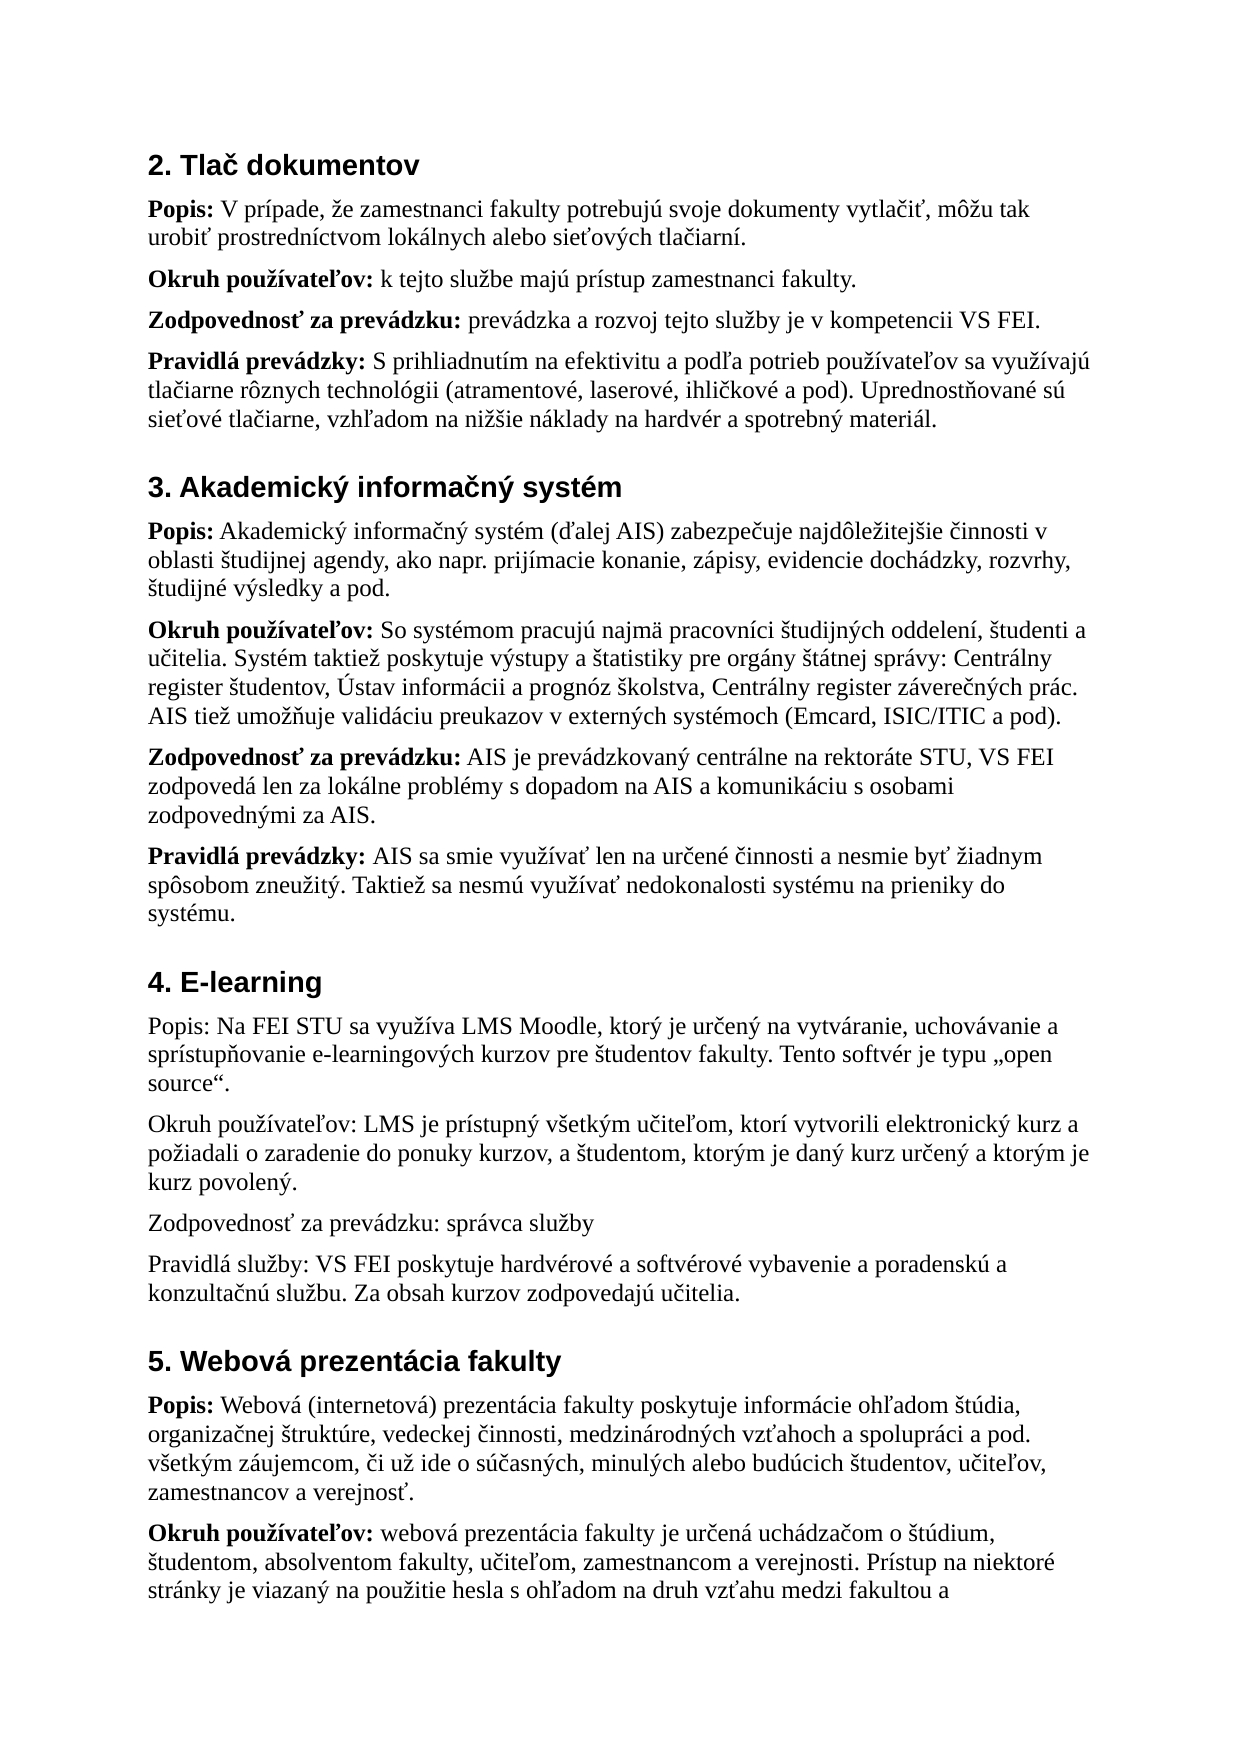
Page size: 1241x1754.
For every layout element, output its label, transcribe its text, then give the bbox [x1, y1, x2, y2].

text Pravidlá prevádzky: AIS sa smie využívať len na určené činnosti a nesmie byť žiadnym spôsobom zneužitý. Taktiež sa nesmú využívať nedokonalosti systému na prieniky do systému. [148, 841, 1093, 927]
text Popis: Webová (internetová) prezentácia fakulty poskytuje informácie ohľadom štúdia, organizačnej štruktúre, vedeckej činnosti, medzinárodných vzťahoch a spolupráci a pod. všetkým záujemcom, či už ide o súčasných, minulých alebo budúcich študentov, učiteľov, zamestnancov a verejnosť. [148, 1391, 1093, 1506]
subtitle 4. E-learning [148, 965, 1093, 998]
text Zodpovednosť za prevádzku: správca služby [148, 1208, 1093, 1237]
text Popis: Na FEI STU sa využíva LMS Moodle, ktorý je určený na vytváranie, uchovávanie a sprístupňovanie e-learningových kurzov pre študentov fakulty. Tento softvér je typu „open source“. [148, 1011, 1093, 1097]
subtitle 5. Webová prezentácia fakulty [148, 1344, 1093, 1378]
subtitle 2. Tlač dokumentov [148, 148, 1093, 181]
subtitle 3. Akademický informačný systém [148, 470, 1093, 503]
text Okruh používateľov: k tejto službe majú prístup zamestnanci fakulty. [148, 264, 1093, 292]
text Zodpovednosť za prevádzku: prevádzka a rozvoj tejto služby je v kompetencii VS FEI. [148, 305, 1093, 334]
text Okruh používateľov: So systémom pracujú najmä pracovníci študijných oddelení, študenti a učitelia. Systém taktiež poskytuje výstupy a štatistiky pre orgány štátnej správy: Centrálny register študentov, Ústav informácii a prognóz školstva, Centrálny register záverečných prác. AIS tiež umožňuje validáciu preukazov v externých systémoch (Emcard, ISIC/ITIC a pod). [148, 615, 1093, 730]
text Popis: V prípade, že zamestnanci fakulty potrebujú svoje dokumenty vytlačiť, môžu tak urobiť prostredníctvom lokálnych alebo sieťových tlačiarní. [148, 194, 1093, 251]
text Popis: Akademický informačný systém (ďalej AIS) zabezpečuje najdôležitejšie činnosti v oblasti študijnej agendy, ako napr. prijímacie konanie, zápisy, evidencie dochádzky, rozvrhy, študijné výsledky a pod. [148, 516, 1093, 602]
text Zodpovednosť za prevádzku: AIS je prevádzkovaný centrálne na rektoráte STU, VS FEI zodpovedá len za lokálne problémy s dopadom na AIS a komunikáciu s osobami zodpovednými za AIS. [148, 742, 1093, 828]
text Pravidlá služby: VS FEI poskytuje hardvérové a softvérové vybavenie a poradenskú a konzultačnú službu. Za obsah kurzov zodpovedajú učitelia. [148, 1249, 1093, 1307]
text Okruh používateľov: webová prezentácia fakulty je určená uchádzačom o štúdium, študentom, absolventom fakulty, učiteľom, zamestnancom a verejnosti. Prístup na niektoré stránky je viazaný na použitie hesla s ohľadom na druh vzťahu medzi fakultou a [148, 1518, 1093, 1604]
text Pravidlá prevádzky: S prihliadnutím na efektivitu a podľa potrieb používateľov sa využívajú tlačiarne rôznych technológii (atramentové, laserové, ihličkové a pod). Uprednostňované sú sieťové tlačiarne, vzhľadom na nižšie náklady na hardvér a spotrebný materiál. [148, 346, 1093, 432]
text Okruh používateľov: LMS je prístupný všetkým učiteľom, ktorí vytvorili elektronický kurz a požiadali o zaradenie do ponuky kurzov, a študentom, ktorým je daný kurz určený a ktorým je kurz povolený. [148, 1109, 1093, 1196]
